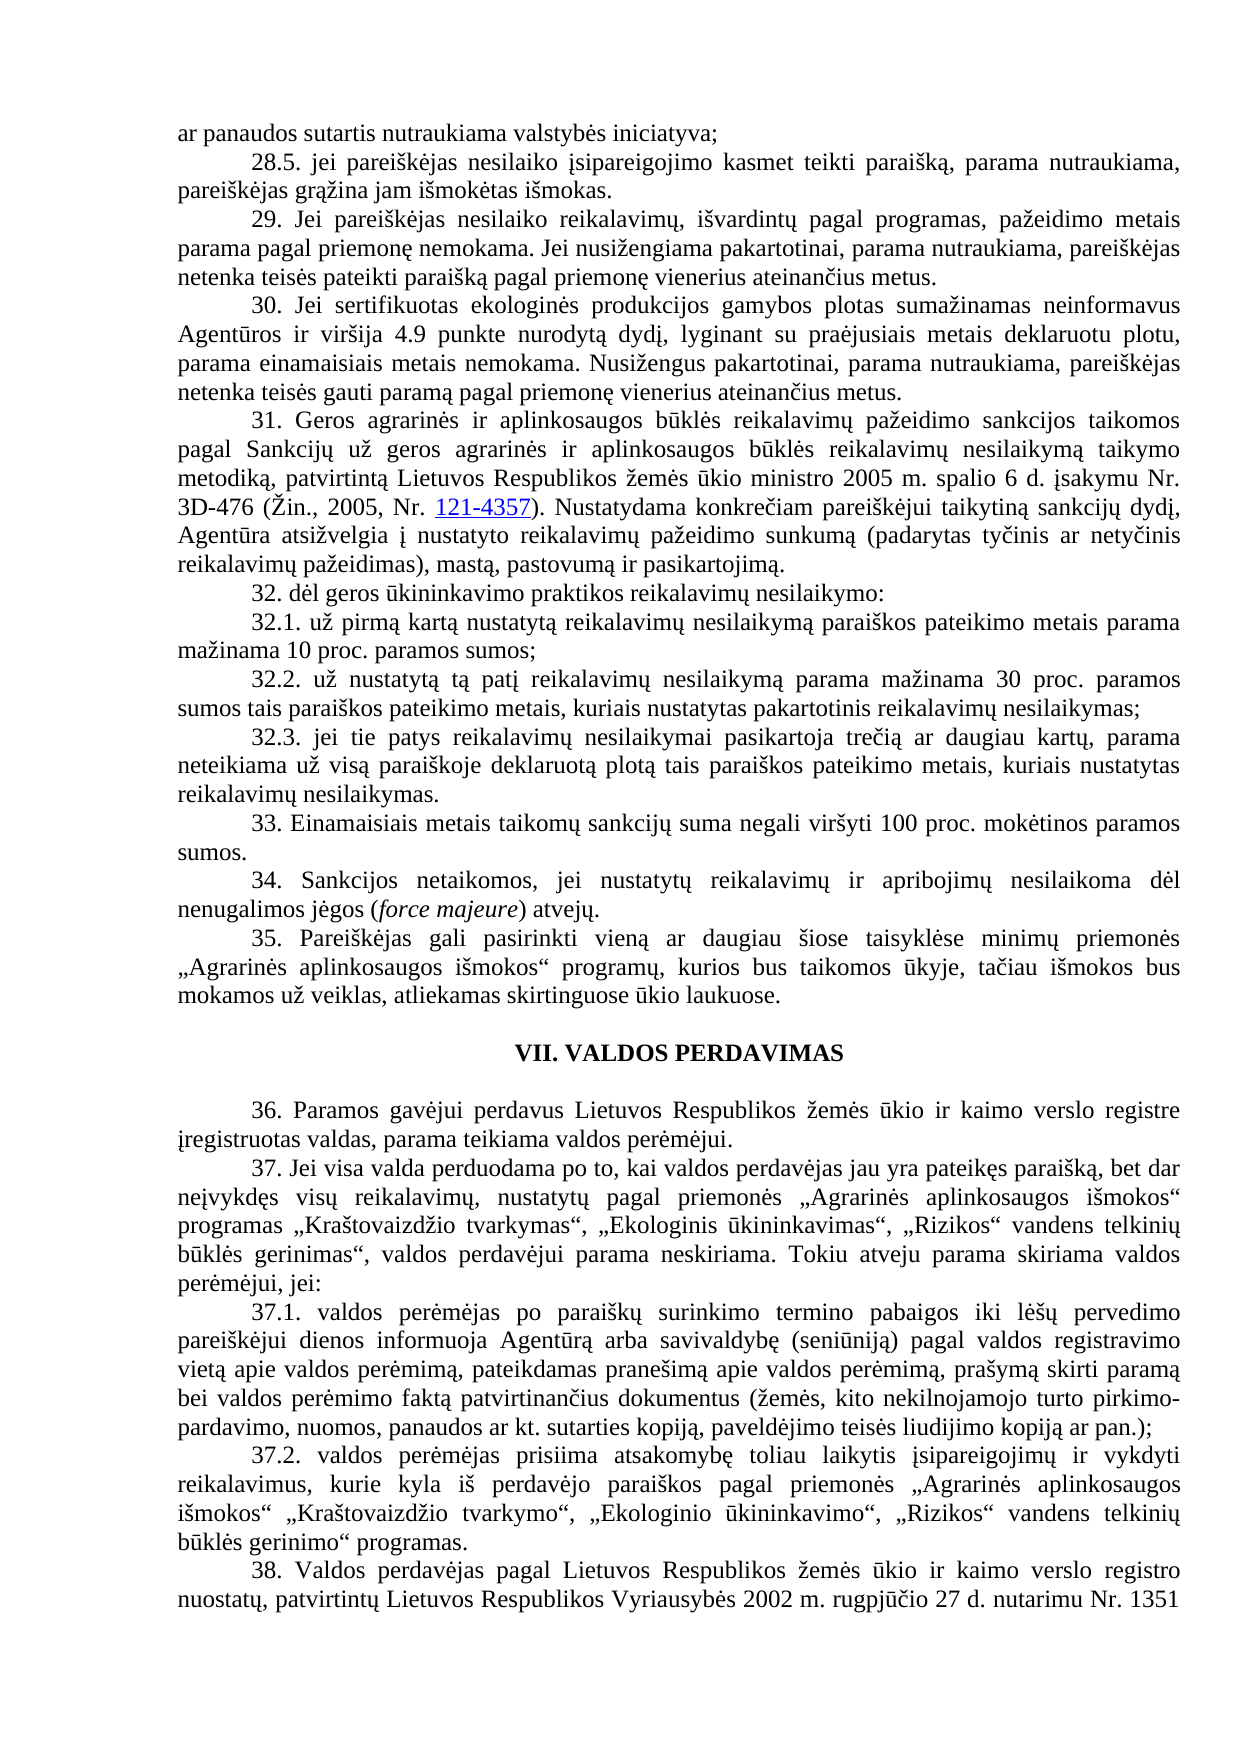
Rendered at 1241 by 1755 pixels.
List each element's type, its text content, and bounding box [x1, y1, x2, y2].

text 32.1. už pirmą kartą nustatytą reikalavimų nesilaikymą paraiškos pateikimo metais parama mažinama 10 proc. paramos sumos; [177, 607, 1181, 664]
text 32. dėl geros ūkininkavimo praktikos reikalavimų nesilaikymo: [177, 578, 1181, 607]
text 33. Einamaisiais metais taikomų sankcijų suma negali viršyti 100 proc. mokėtinos paramos sumos. [177, 808, 1181, 866]
text 38. Valdos perdavėjas pagal Lietuvos Respublikos žemės ūkio ir kaimo verslo registro nuostatų, patvirtintų Lietuvos Respublikos Vyriausybės 2002 m. rugpjūčio 27 d. nutarimu Nr. 1351 [177, 1556, 1181, 1613]
text 31. Geros agrarinės ir aplinkosaugos būklės reikalavimų pažeidimo sankcijos taikomos pagal Sankcijų už geros agrarinės ir aplinkosaugos būklės reikalavimų nesilaikymą taikymo metodiką, patvirtintą Lietuvos Respublikos žemės ūkio ministro 2005 m. spalio 6 d. įsakymu Nr. 3D-476 (Žin., 2005, Nr. 121-4357). Nustatydama konkrečiam pareiškėjui taikytiną sankcijų dydį, Agentūra atsižvelgia į nustatyto reikalavimų pažeidimo sunkumą (padarytas tyčinis ar netyčinis reikalavimų pažeidimas), mastą, pastovumą ir pasikartojimą. [177, 406, 1181, 578]
text 30. Jei sertifikuotas ekologinės produkcijos gamybos plotas sumažinamas neinformavus Agentūros ir viršija 4.9 punkte nurodytą dydį, lyginant su praėjusiais metais deklaruotu plotu, parama einamaisiais metais nemokama. Nusižengus pakartotinai, parama nutraukiama, pareiškėjas netenka teisės gauti paramą pagal priemonę vienerius ateinančius metus. [177, 291, 1181, 406]
text 32.3. jei tie patys reikalavimų nesilaikymai pasikartoja trečią ar daugiau kartų, parama neteikiama už visą paraiškoje deklaruotą plotą tais paraiškos pateikimo metais, kuriais nustatytas reikalavimų nesilaikymas. [177, 722, 1181, 808]
text 37.2. valdos perėmėjas prisiima atsakomybę toliau laikytis įsipareigojimų ir vykdyti reikalavimus, kurie kyla iš perdavėjo paraiškos pagal priemonės „Agrarinės aplinkosaugos išmokos“ „Kraštovaizdžio tvarkymo“, „Ekologinio ūkininkavimo“, „Rizikos“ vandens telkinių būklės gerinimo“ programas. [177, 1441, 1181, 1556]
text 35. Pareiškėjas gali pasirinkti vieną ar daugiau šiose taisyklėse minimų priemonės „Agrarinės aplinkosaugos išmokos“ programų, kurios bus taikomos ūkyje, tačiau išmokos bus mokamos už veiklas, atliekamas skirtinguose ūkio laukuose. [177, 923, 1181, 1009]
text 32.2. už nustatytą tą patį reikalavimų nesilaikymą parama mažinama 30 proc. paramos sumos tais paraiškos pateikimo metais, kuriais nustatytas pakartotinis reikalavimų nesilaikymas; [177, 664, 1181, 722]
text 28.5. jei pareiškėjas nesilaiko įsipareigojimo kasmet teikti paraišką, parama nutraukiama, pareiškėjas grąžina jam išmokėtas išmokas. [177, 147, 1181, 204]
text 36. Paramos gavėjui perdavus Lietuvos Respublikos žemės ūkio ir kaimo verslo registre įregistruotas valdas, parama teikiama valdos perėmėjui. [177, 1096, 1181, 1153]
text ar panaudos sutartis nutraukiama valstybės iniciatyva; [177, 118, 1181, 147]
text 34. Sankcijos netaikomos, jei nustatytų reikalavimų ir apribojimų nesilaikoma dėl nenugalimos jėgos (force majeure) atvejų. [177, 866, 1181, 923]
text VII. VALDOS PERDAVIMAS [177, 1038, 1181, 1067]
text 37.1. valdos perėmėjas po paraiškų surinkimo termino pabaigos iki lėšų pervedimo pareiškėjui dienos informuoja Agentūrą arba savivaldybę (seniūniją) pagal valdos registravimo vietą apie valdos perėmimą, pateikdamas pranešimą apie valdos perėmimą, prašymą skirti paramą bei valdos perėmimo faktą patvirtinančius dokumentus (žemės, kito nekilnojamojo turto pirkimo-pardavimo, nuomos, panaudos ar kt. sutarties kopiją, paveldėjimo teisės liudijimo kopiją ar pan.); [177, 1297, 1181, 1441]
text 29. Jei pareiškėjas nesilaiko reikalavimų, išvardintų pagal programas, pažeidimo metais parama pagal priemonę nemokama. Jei nusižengiama pakartotinai, parama nutraukiama, pareiškėjas netenka teisės pateikti paraišką pagal priemonę vienerius ateinančius metus. [177, 204, 1181, 291]
text 37. Jei visa valda perduodama po to, kai valdos perdavėjas jau yra pateikęs paraišką, bet dar neįvykdęs visų reikalavimų, nustatytų pagal priemonės „Agrarinės aplinkosaugos išmokos“ programas „Kraštovaizdžio tvarkymas“, „Ekologinis ūkininkavimas“, „Rizikos“ vandens telkinių būklės gerinimas“, valdos perdavėjui parama neskiriama. Tokiu atveju parama skiriama valdos perėmėjui, jei: [177, 1153, 1181, 1297]
